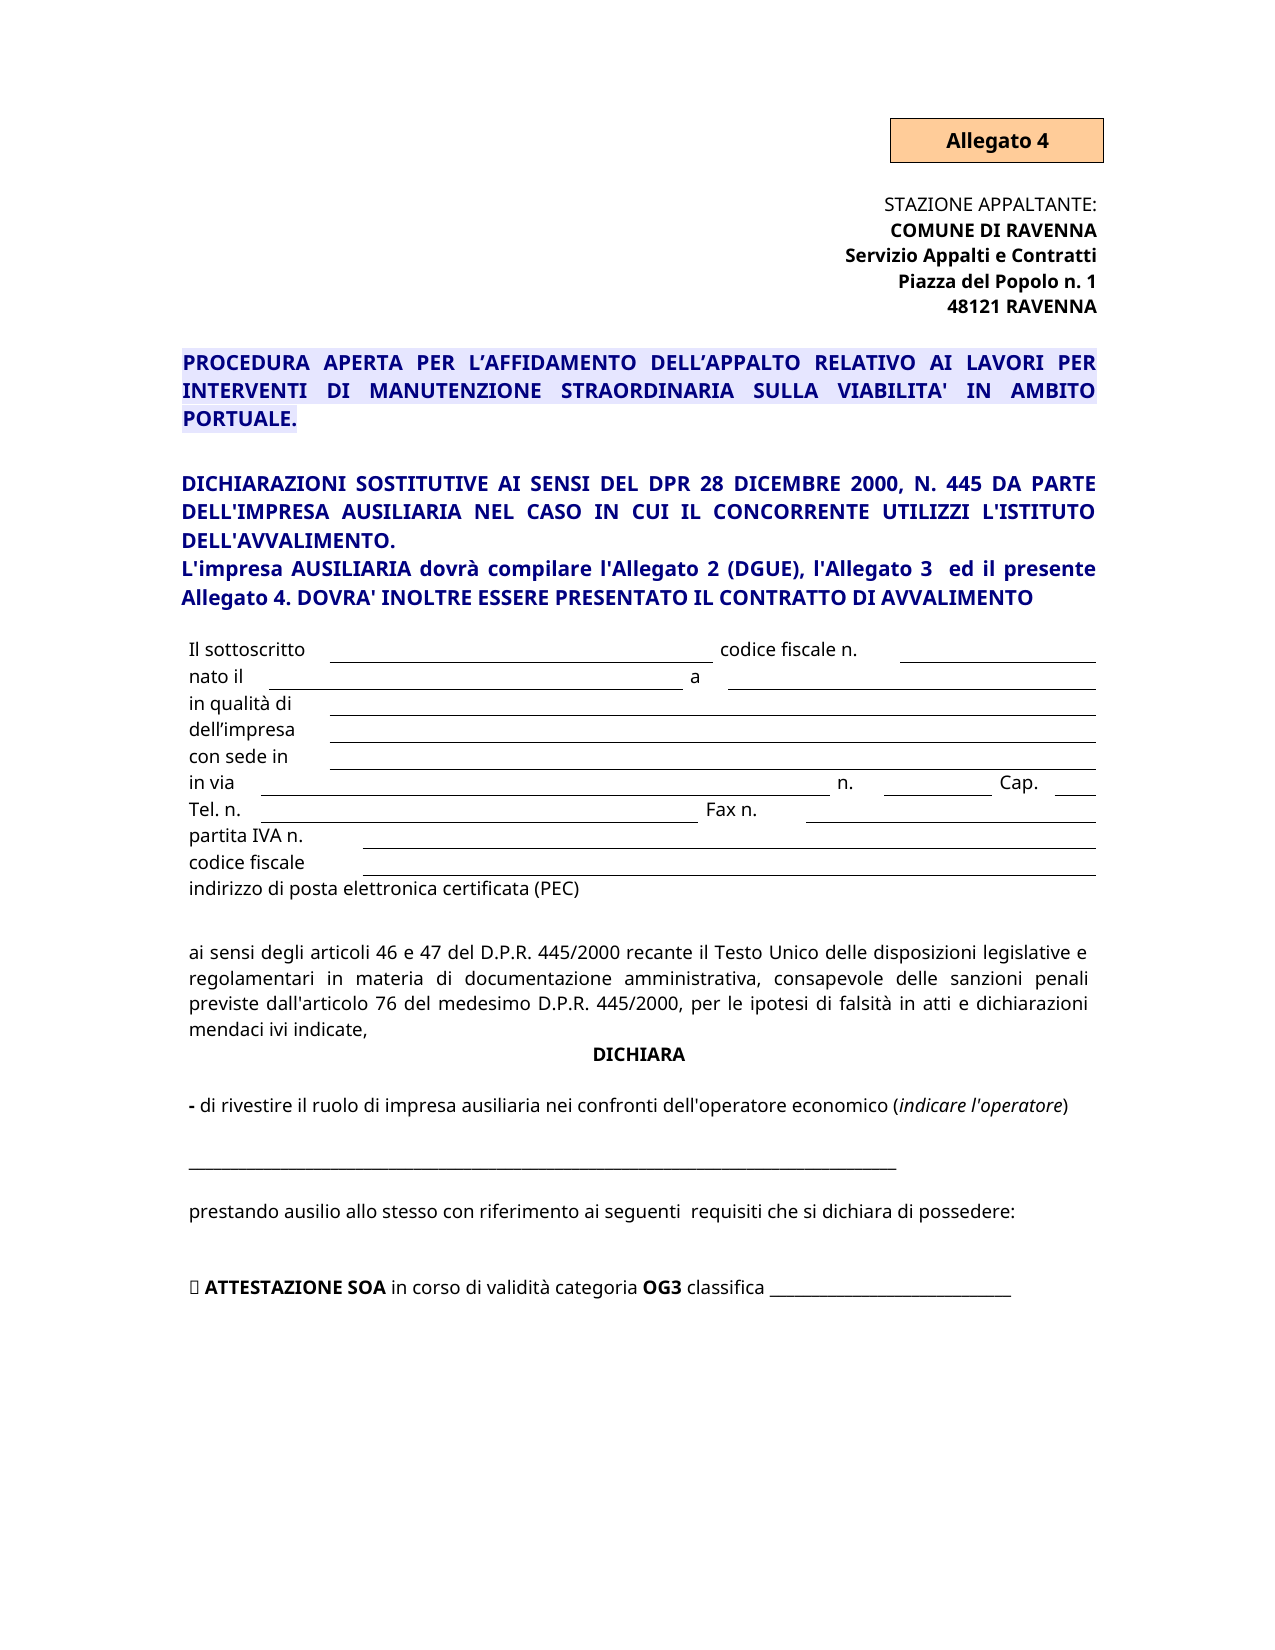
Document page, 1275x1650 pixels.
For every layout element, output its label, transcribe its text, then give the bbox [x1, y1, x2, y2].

table_cell a [683, 662, 728, 689]
table_cell Fax n. [698, 796, 806, 822]
text 48121 RAVENNA [698, 294, 1097, 319]
table_cell dell’impresa [181, 715, 329, 742]
table_cell [330, 716, 1096, 742]
table_cell [728, 662, 1096, 689]
table_cell [261, 769, 829, 795]
table_cell in qualità di [181, 689, 329, 715]
table_cell con sede in [181, 742, 329, 768]
table_cell [363, 822, 1096, 848]
table_header Il sottoscritto [181, 637, 329, 662]
text L'impresa AUSILIARIA dovrà compilare l'Allegato 2 (DGUE), l'Allegato 3 ed il presente Allegato 4. DOVRA' INOLTRE ESSERE PRESENTATO IL CONTRATTO DI AVVALIMENTO [181, 554, 1097, 611]
table_cell Cap. [992, 770, 1054, 795]
table_cell [269, 662, 683, 689]
text DICHIARAZIONI SOSTITUTIVE AI SENSI DEL DPR 28 DICEMBRE 2000, N. 445 DA PARTE DELL'IMPRESA AUSILIARIA NEL CASO IN CUI IL CONCORRENTE UTILIZZI L'ISTITUTO DELL'AVVALIMENTO. [181, 469, 1097, 554]
table_cell indirizzo di posta elettronica certificata (PEC) [181, 875, 1096, 901]
table_cell [884, 770, 992, 795]
table_cell partita IVA n. [181, 822, 362, 848]
table_cell [261, 796, 698, 822]
table_cell [330, 689, 1096, 715]
text STAZIONE APPALTANTE: [182, 192, 1097, 217]
table_cell n. [830, 770, 884, 795]
table_cell Tel. n. [181, 795, 261, 822]
table_header Allegato 4 [891, 119, 1103, 162]
text COMUNE DI RAVENNA [698, 217, 1097, 243]
table_cell [806, 795, 1096, 822]
table_cell ai sensi degli articoli 46 e 47 del D.P.R. 445/2000 recante il Testo Unico delle disposizioni legislative e regolamentari in materia di documentazione amministrativa, consapevole delle sanzioni penali previste dall'articolo 76 del medesimo D.P.R. 445/2000, per le ipotesi di falsità in atti e dichiarazioni mendaci ivi indicate, [181, 901, 1096, 1042]
table_cell DICHIARA - di rivestire il ruolo di impresa ausiliaria nei confronti dell'operatore economico (indicare l'operatore) _____________________________________________________________________________________ prestando ausilio allo stesso con riferimento ai seguenti requisiti che si dichiara di possedere:  ATTESTAZIONE SOA in corso di validità categoria OG3 classifica _____________________________ [181, 1042, 1096, 1351]
table_cell codice fiscale [181, 848, 362, 875]
text PROCEDURA APERTA PER L’AFFIDAMENTO DELL’APPALTO RELATIVO AI LAVORI PER INTERVENTI DI MANUTENZIONE STRAORDINARIA SULLA VIABILITA' IN AMBITO PORTUALE. [182, 348, 1097, 433]
table_cell [330, 743, 1096, 768]
text Piazza del Popolo n. 1 [698, 268, 1097, 294]
table_header codice fiscale n. [713, 637, 900, 662]
table_header [330, 637, 712, 662]
text Servizio Appalti e Contratti [698, 243, 1097, 268]
table_cell nato il [181, 662, 269, 689]
table_header [900, 637, 1096, 662]
table_cell [1055, 770, 1096, 795]
table_cell [363, 849, 1096, 875]
table_cell in via [181, 769, 261, 795]
